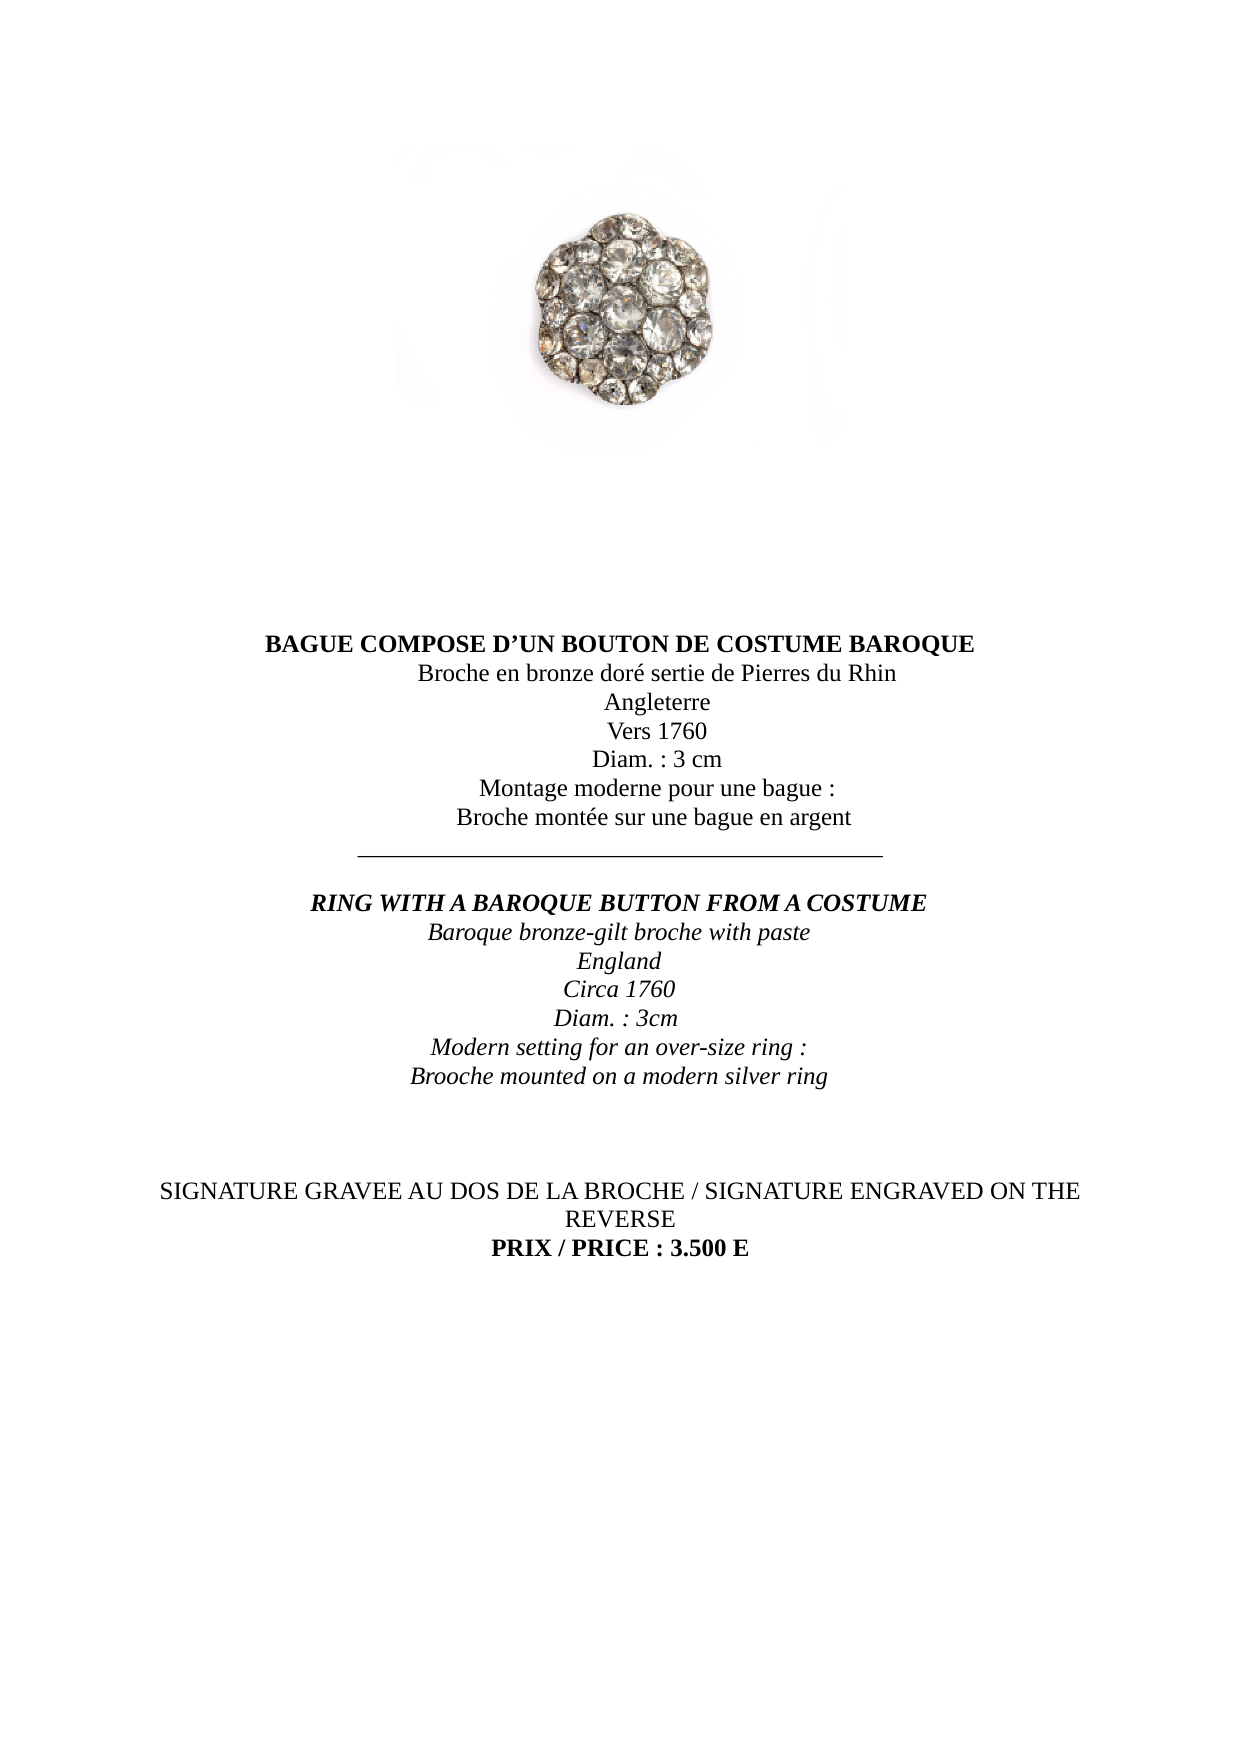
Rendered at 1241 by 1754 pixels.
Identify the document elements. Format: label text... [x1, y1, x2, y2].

text BAGUE COMPOSE D’UN BOUTON DE COSTUME BAROQUE [118, 629, 1122, 658]
text PRIX / PRICE : 3.500 E [118, 1233, 1122, 1262]
text Baroque bronze-gilt broche with paste England Circa 1760 Diam. : 3cm [118, 917, 1122, 1032]
text __________________________________________ [118, 831, 1122, 859]
text SIGNATURE GRAVEE AU DOS DE LA BROCHE / SIGNATURE ENGRAVED ON THE REVERSE [118, 1176, 1122, 1233]
text Broche en bronze doré sertie de Pierres du Rhin Angleterre Vers 1760 [192, 658, 1122, 744]
picture [396, 146, 844, 457]
text Diam. : 3 cm Montage moderne pour une bague : Broche montée sur une bague en argent [192, 744, 1122, 831]
text Modern setting for an over-size ring : Brooche mounted on a modern silver ring [118, 1032, 1122, 1176]
text RING WITH A BAROQUE BUTTON FROM A COSTUME [118, 888, 1122, 917]
